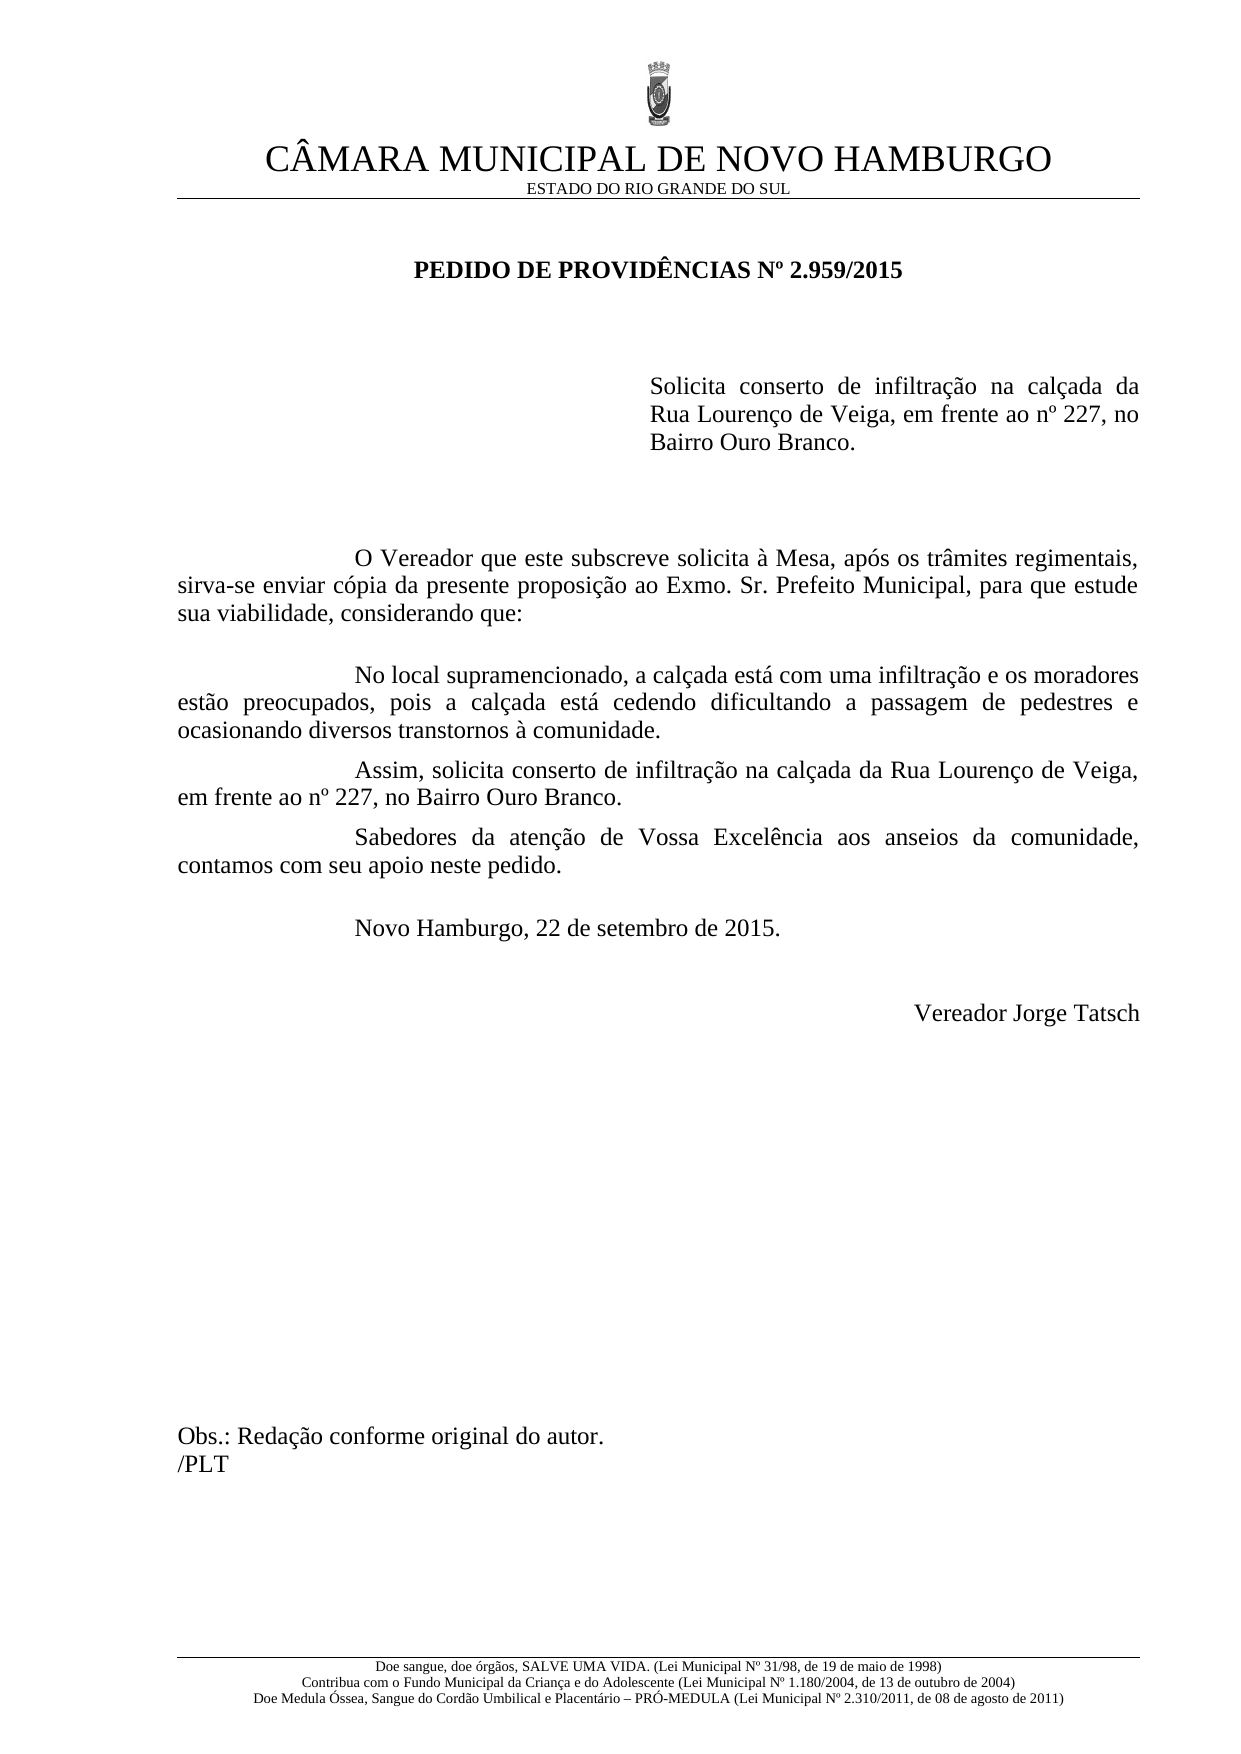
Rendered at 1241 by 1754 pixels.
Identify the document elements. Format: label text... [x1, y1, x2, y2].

text Novo Hamburgo, 22 de setembro de 2015. [177, 914, 1140, 942]
text No local supramencionado, a calçada está com uma infiltração e os moradores estão preocupados, pois a calçada está cedendo dificultando a passagem de pedestres e ocasionando diversos transtornos à comunidade. [177, 661, 1140, 744]
text PEDIDO DE PROVIDÊNCIAS Nº 2.959/2015 [177, 256, 1140, 284]
text Obs.: Redação conforme original do autor. [177, 1422, 1140, 1450]
text Assim, solicita conserto de infiltração na calçada da Rua Lourenço de Veiga, em frente ao nº 227, no Bairro Ouro Branco. [177, 756, 1140, 811]
text Solicita conserto de infiltração na calçada da Rua Lourenço de Veiga, em frente ao nº 227, no Bairro Ouro Branco. [649, 372, 1140, 455]
text Vereador Jorge Tatsch [768, 971, 1140, 1026]
text /PLT [177, 1450, 1140, 1477]
text Sabedores da atenção de Vossa Excelência aos anseios da comunidade, contamos com seu apoio neste pedido. [177, 823, 1140, 878]
text O Vereador que este subscreve solicita à Mesa, após os trâmites regimentais, sirva-se enviar cópia da presente proposição ao Exmo. Sr. Prefeito Municipal, para que estude sua viabilidade, considerando que: [177, 544, 1140, 627]
